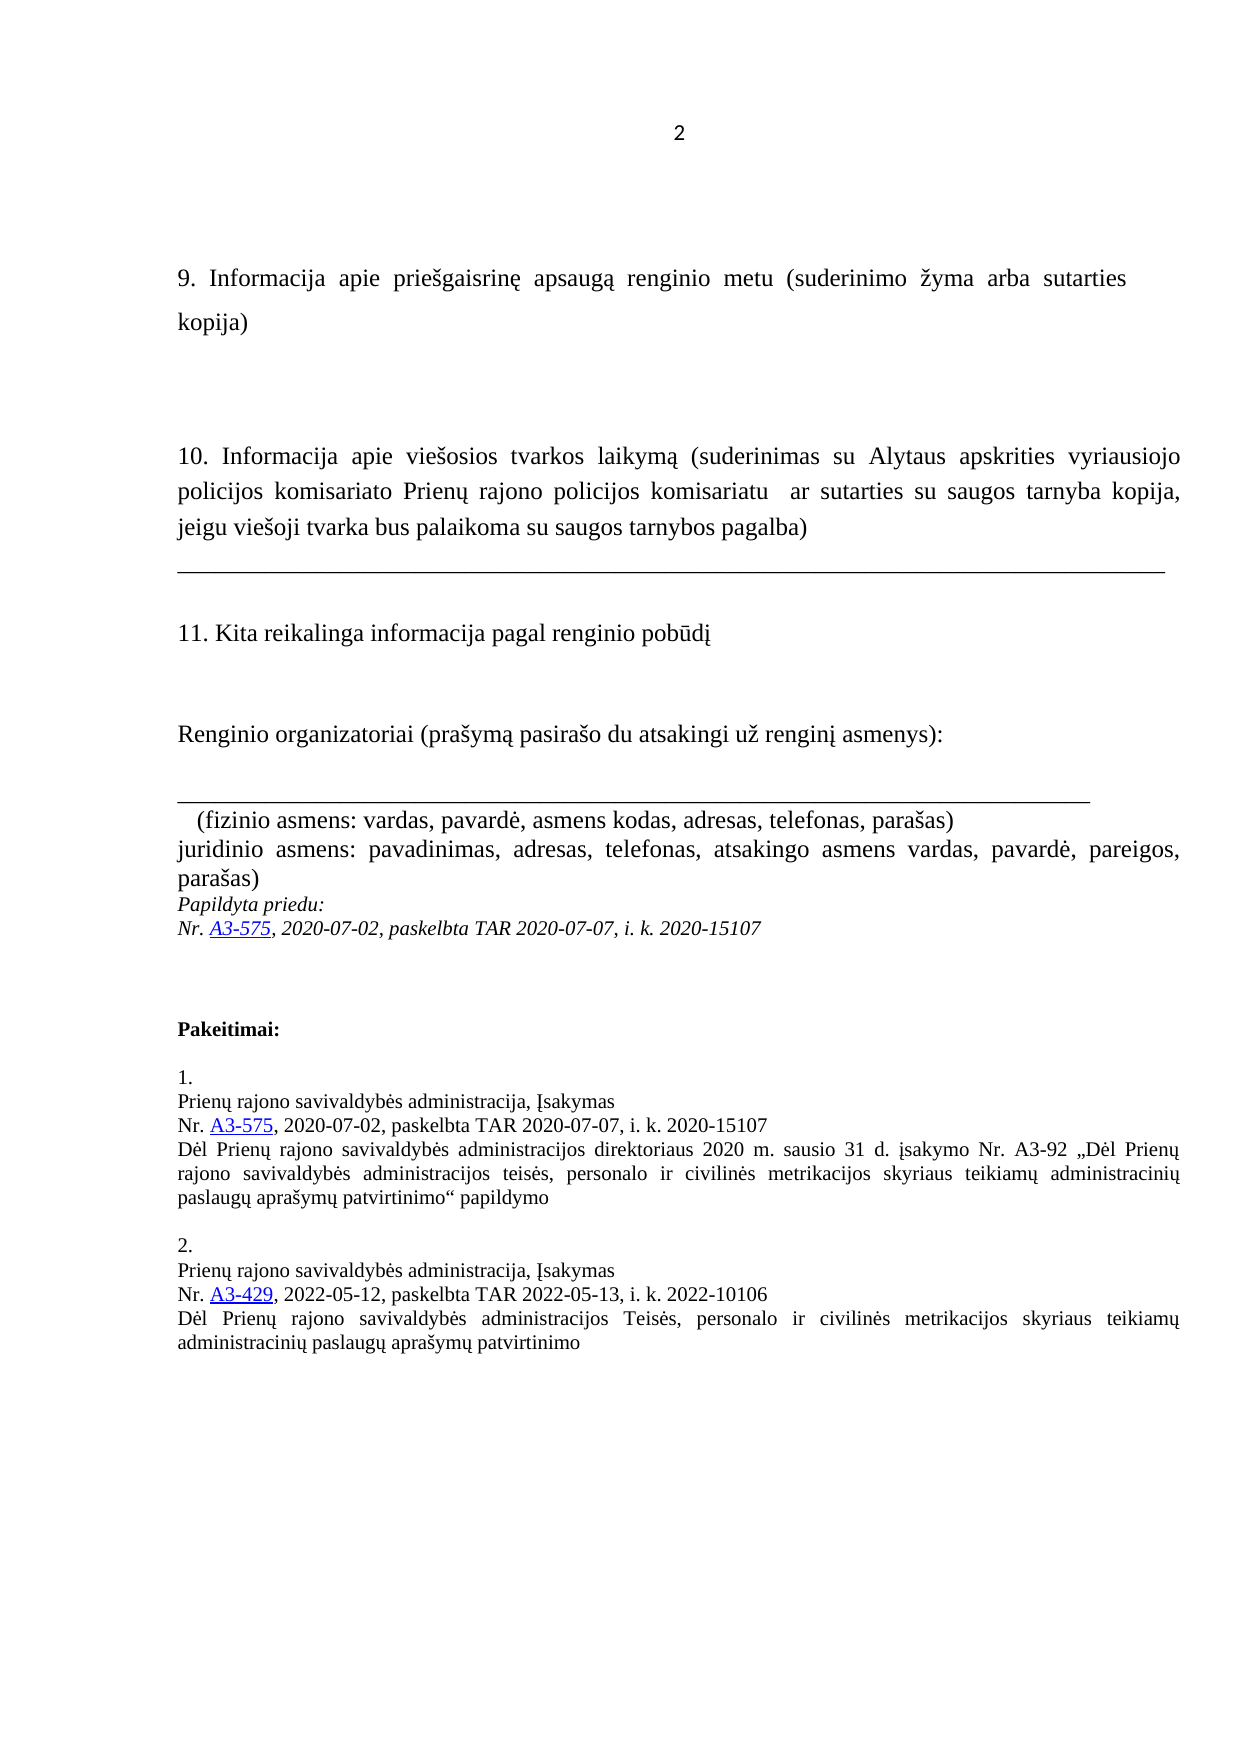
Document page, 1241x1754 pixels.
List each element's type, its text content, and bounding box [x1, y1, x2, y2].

text 10. Informacija apie viešosios tvarkos laikymą (suderinimas su Alytaus apskrities vyriausiojo policijos komisariato Prienų rajono policijos komisariatu ar sutarties su saugos tarnyba kopija, jeigu viešoji tvarka bus palaikoma su saugos tarnybos pagalba) [177, 436, 1181, 542]
text Dėl Prienų rajono savivaldybės administracijos Teisės, personalo ir civilinės metrikacijos skyriaus teikiamų administracinių paslaugų aprašymų patvirtinimo [177, 1306, 1181, 1354]
text 9. Informacija apie priešgaisrinę apsaugą renginio metu (suderinimo žyma arba sutarties kopija) [177, 263, 1128, 335]
text Nr. A3-575, 2020-07-02, paskelbta TAR 2020-07-07, i. k. 2020-15107 [177, 1113, 1181, 1137]
text Nr. A3-429, 2022-05-12, paskelbta TAR 2022-05-13, i. k. 2022-10106 [177, 1282, 1181, 1306]
text Papildyta priedu: [177, 892, 1181, 916]
text 11. Kita reikalinga informacija pagal renginio pobūdį [177, 613, 1181, 648]
text Prienų rajono savivaldybės administracija, Įsakymas [177, 1257, 1181, 1282]
text Renginio organizatoriai (prašymą pasirašo du atsakingi už renginį asmenys): [177, 719, 1181, 748]
text (fizinio asmens: vardas, pavardė, asmens kodas, adresas, telefonas, parašas) [177, 806, 1181, 834]
text Dėl Prienų rajono savivaldybės administracijos direktoriaus 2020 m. sausio 31 d. įsakymo Nr. A3-92 „Dėl Prienų rajono savivaldybės administracijos teisės, personalo ir civilinės metrikacijos skyriaus teikiamų administracinių paslaugų aprašymų patvirtinimo“ papildymo [177, 1137, 1181, 1209]
text Nr. A3-575, 2020-07-02, paskelbta TAR 2020-07-07, i. k. 2020-15107 [177, 916, 1181, 940]
text _______________________________________________________________________________ [177, 542, 1181, 578]
text 1. [177, 1065, 1181, 1089]
text 2. [177, 1233, 1181, 1257]
text _________________________________________________________________________ [177, 777, 1181, 806]
text juridinio asmens: pavadinimas, adresas, telefonas, atsakingo asmens vardas, pavardė, pareigos, parašas) [177, 834, 1181, 892]
text Prienų rajono savivaldybės administracija, Įsakymas [177, 1089, 1181, 1113]
text Pakeitimai: [177, 1017, 1181, 1041]
